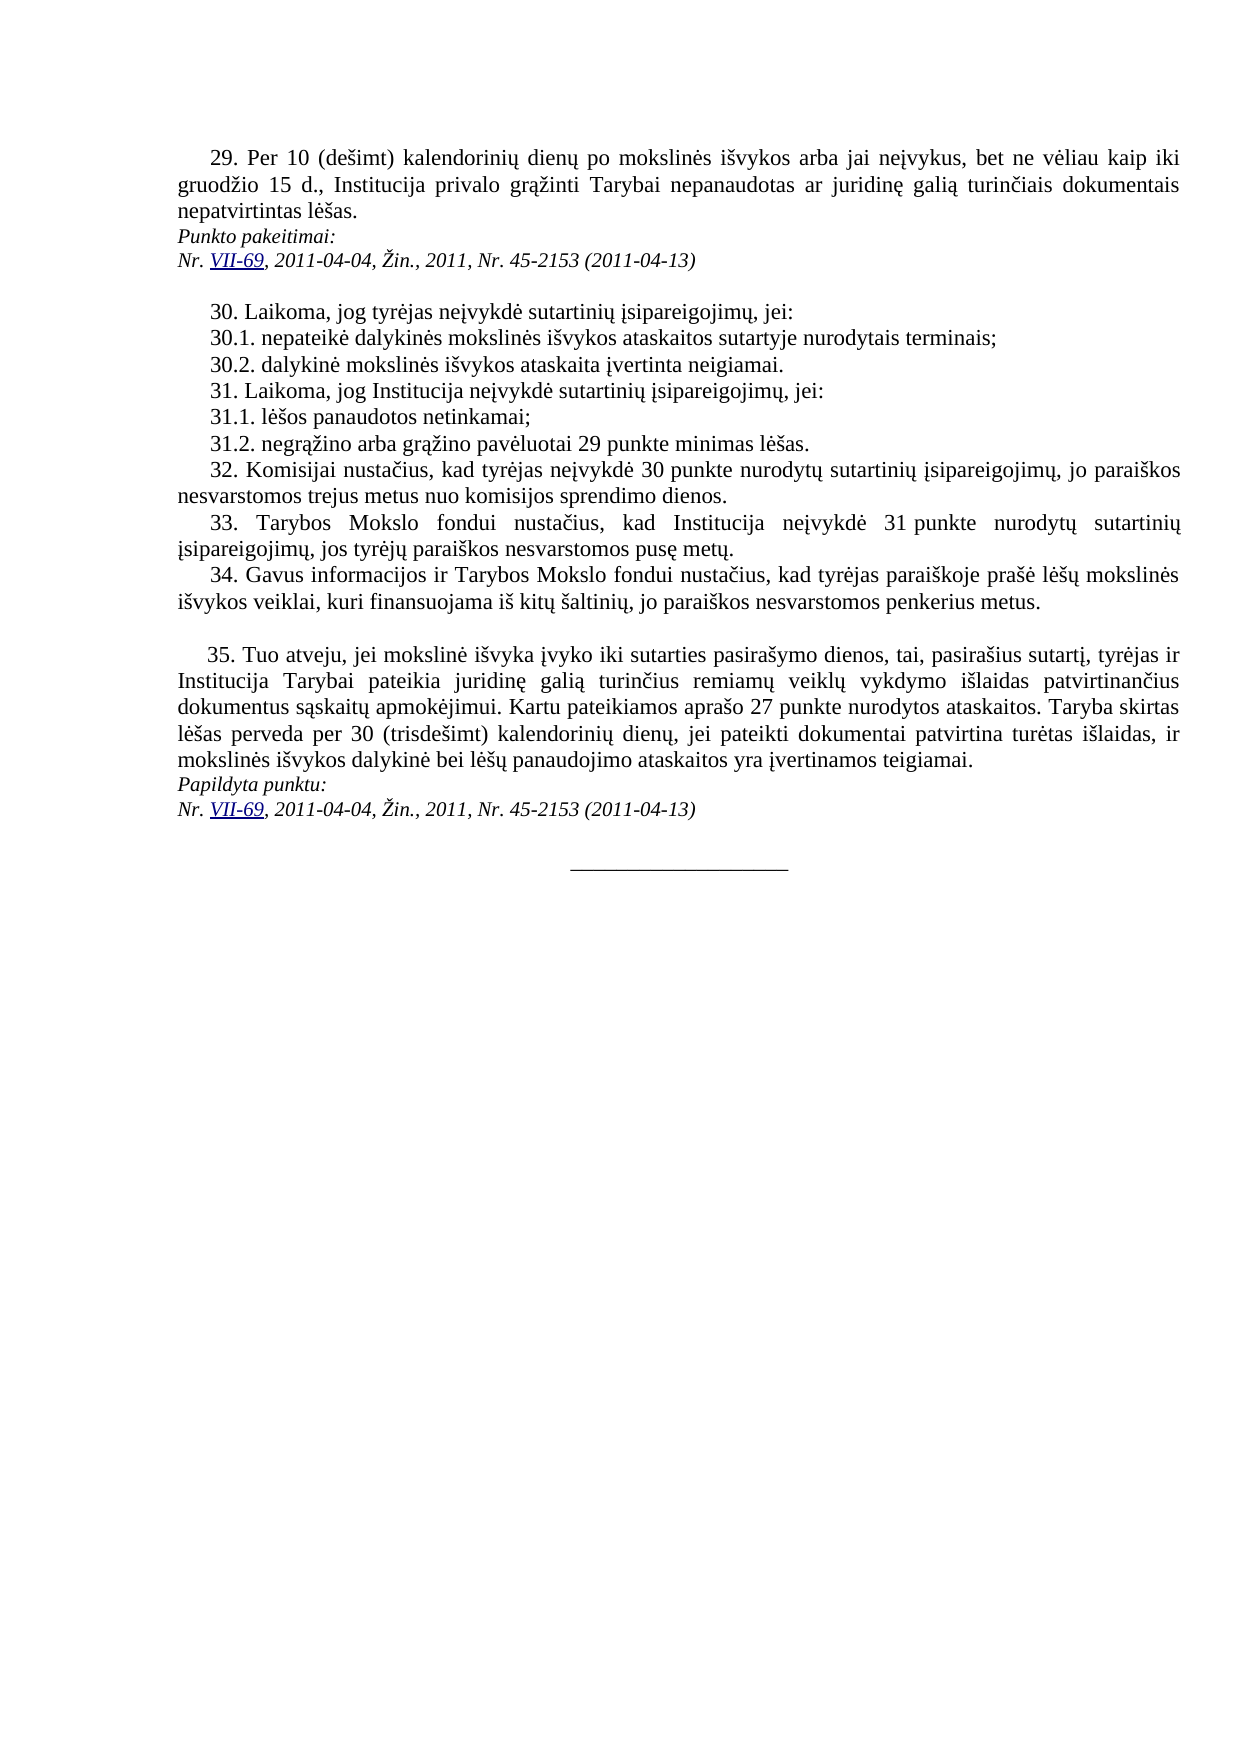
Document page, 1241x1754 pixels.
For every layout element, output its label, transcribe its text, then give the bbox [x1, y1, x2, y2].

text Nr. VII-69, 2011-04-04, Žin., 2011, Nr. 45-2153 (2011-04-13) [177, 796, 1181, 821]
text 32. Komisijai nustačius, kad tyrėjas neįvykdė 30 punkte nurodytų sutartinių įsipareigojimų, jo paraiškos nesvarstomos trejus metus nuo komisijos sprendimo dienos. [177, 456, 1181, 509]
text 30.2. dalykinė mokslinės išvykos ataskaita įvertinta neigiamai. [177, 351, 1181, 377]
text 34. Gavus informacijos ir Tarybos Mokslo fondui nustačius, kad tyrėjas paraiškoje prašė lėšų mokslinės išvykos veiklai, kuri finansuojama iš kitų šaltinių, jo paraiškos nesvarstomos penkerius metus. [177, 562, 1181, 614]
text 33. Tarybos Mokslo fondui nustačius, kad Institucija neįvykdė 31 punkte nurodytų sutartinių įsipareigojimų, jos tyrėjų paraiškos nesvarstomos pusę metų. [177, 509, 1181, 562]
text 31.2. negrąžino arba grąžino pavėluotai 29 punkte minimas lėšas. [177, 430, 1181, 456]
text 31.1. lėšos panaudotos netinkamai; [177, 403, 1181, 430]
text 29. Per 10 (dešimt) kalendorinių dienų po mokslinės išvykos arba jai neįvykus, bet ne vėliau kaip iki gruodžio 15 d., Institucija privalo grąžinti Tarybai nepanaudotas ar juridinę galią turinčiais dokumentais nepatvirtintas lėšas. [177, 144, 1181, 223]
text Papildyta punktu: [177, 772, 1181, 796]
text 30. Laikoma, jog tyrėjas neįvykdė sutartinių įsipareigojimų, jei: [177, 298, 1181, 324]
text 30.1. nepateikė dalykinės mokslinės išvykos ataskaitos sutartyje nurodytais terminais; [177, 324, 1181, 351]
text ___________________ [177, 847, 1181, 873]
text 35. Tuo atveju, jei mokslinė išvyka įvyko iki sutarties pasirašymo dienos, tai, pasirašius sutartį, tyrėjas ir Institucija Tarybai pateikia juridinę galią turinčius remiamų veiklų vykdymo išlaidas patvirtinančius dokumentus sąskaitų apmokėjimui. Kartu pateikiamos aprašo 27 punkte nurodytos ataskaitos. Taryba skirtas lėšas perveda per 30 (trisdešimt) kalendorinių dienų, jei pateikti dokumentai patvirtina turėtas išlaidas, ir mokslinės išvykos dalykinė bei lėšų panaudojimo ataskaitos yra įvertinamos teigiamai. [177, 641, 1181, 772]
text 31. Laikoma, jog Institucija neįvykdė sutartinių įsipareigojimų, jei: [177, 377, 1181, 403]
text Punkto pakeitimai: [177, 223, 1181, 248]
text Nr. VII-69, 2011-04-04, Žin., 2011, Nr. 45-2153 (2011-04-13) [177, 248, 1181, 272]
